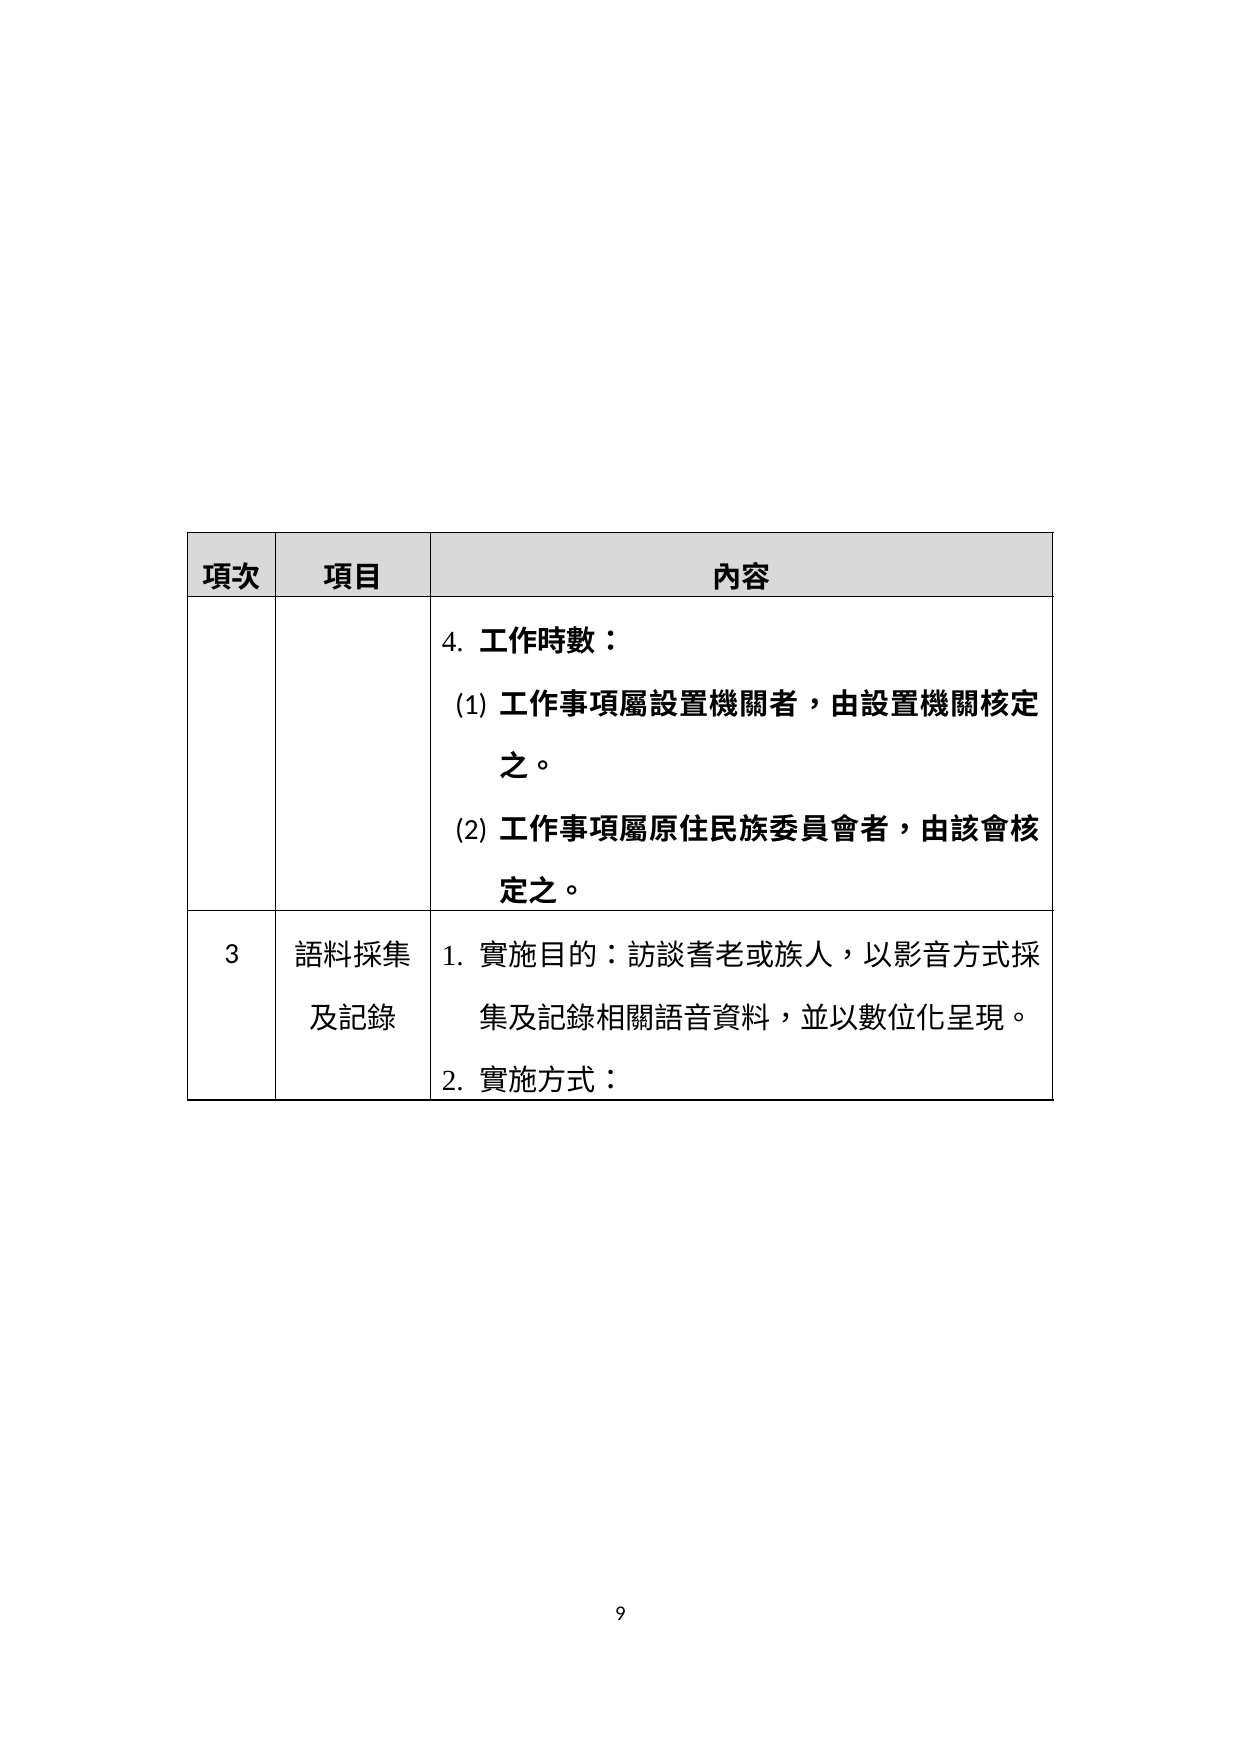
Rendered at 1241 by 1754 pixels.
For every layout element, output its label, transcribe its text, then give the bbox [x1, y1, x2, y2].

table_cell 實施目的：訪談耆老或族人，以影音方式採集及記錄相關語音資料，並以數位化呈現。 實施方式： 每年應完成12則，每則至少15分鐘。(完成12則以上者，將列入年終考核成績加分項目) 以祭儀文化、部落史、生命史、傳說故事或其他事務等為採集主題，並以族語及中文雙語編寫，進行數位化編輯。 語料採集對象不得與語推組織採集對象重複。 語料採集上傳考核管理系統後，經初審後由「財團法人原住民族語言研究發展基金會」辦理後續典藏及研究事宜。 工作時數：每則核予20小時。 [431, 911, 1052, 1099]
table_header 內容 [431, 533, 1052, 596]
table_cell 實施目的：協助行政機關各項族語推廣工作。 實施方式： 1口語翻譯：擔任原住民族委員會及設置機關會議或活動之族語翻譯。 2文字翻譯：協助原住民族委員會及設置機關宣傳品、標示、公文、喜帖及相關文書等翻譯。 3其他有關原住民族委員會及設置機關推動之族語推廣工作。 本項工作項目不得支領相關主持或翻譯費用。 設置機關及語推人員得共同規劃符合地方需求及族群特性之族語復振推動工作，所需費用由本計畫業務費或符合支用規定之經費項目支應。 前項新增族語復振推動工作若經費確有不足，得依原住民族委員會相關補助規定經費。 工作時數： 工作事項屬設置機關者，由設置機關核定之。 工作事項屬原住民族委員會者，由該會核定之。 [431, 597, 1052, 910]
table_cell [188, 597, 275, 910]
table_cell [276, 597, 430, 910]
table_header 項目 [276, 533, 430, 596]
table_cell 3 [188, 911, 275, 1099]
table_header 項次 [188, 533, 275, 596]
table_cell 語料採集 及記錄 [276, 911, 430, 1099]
